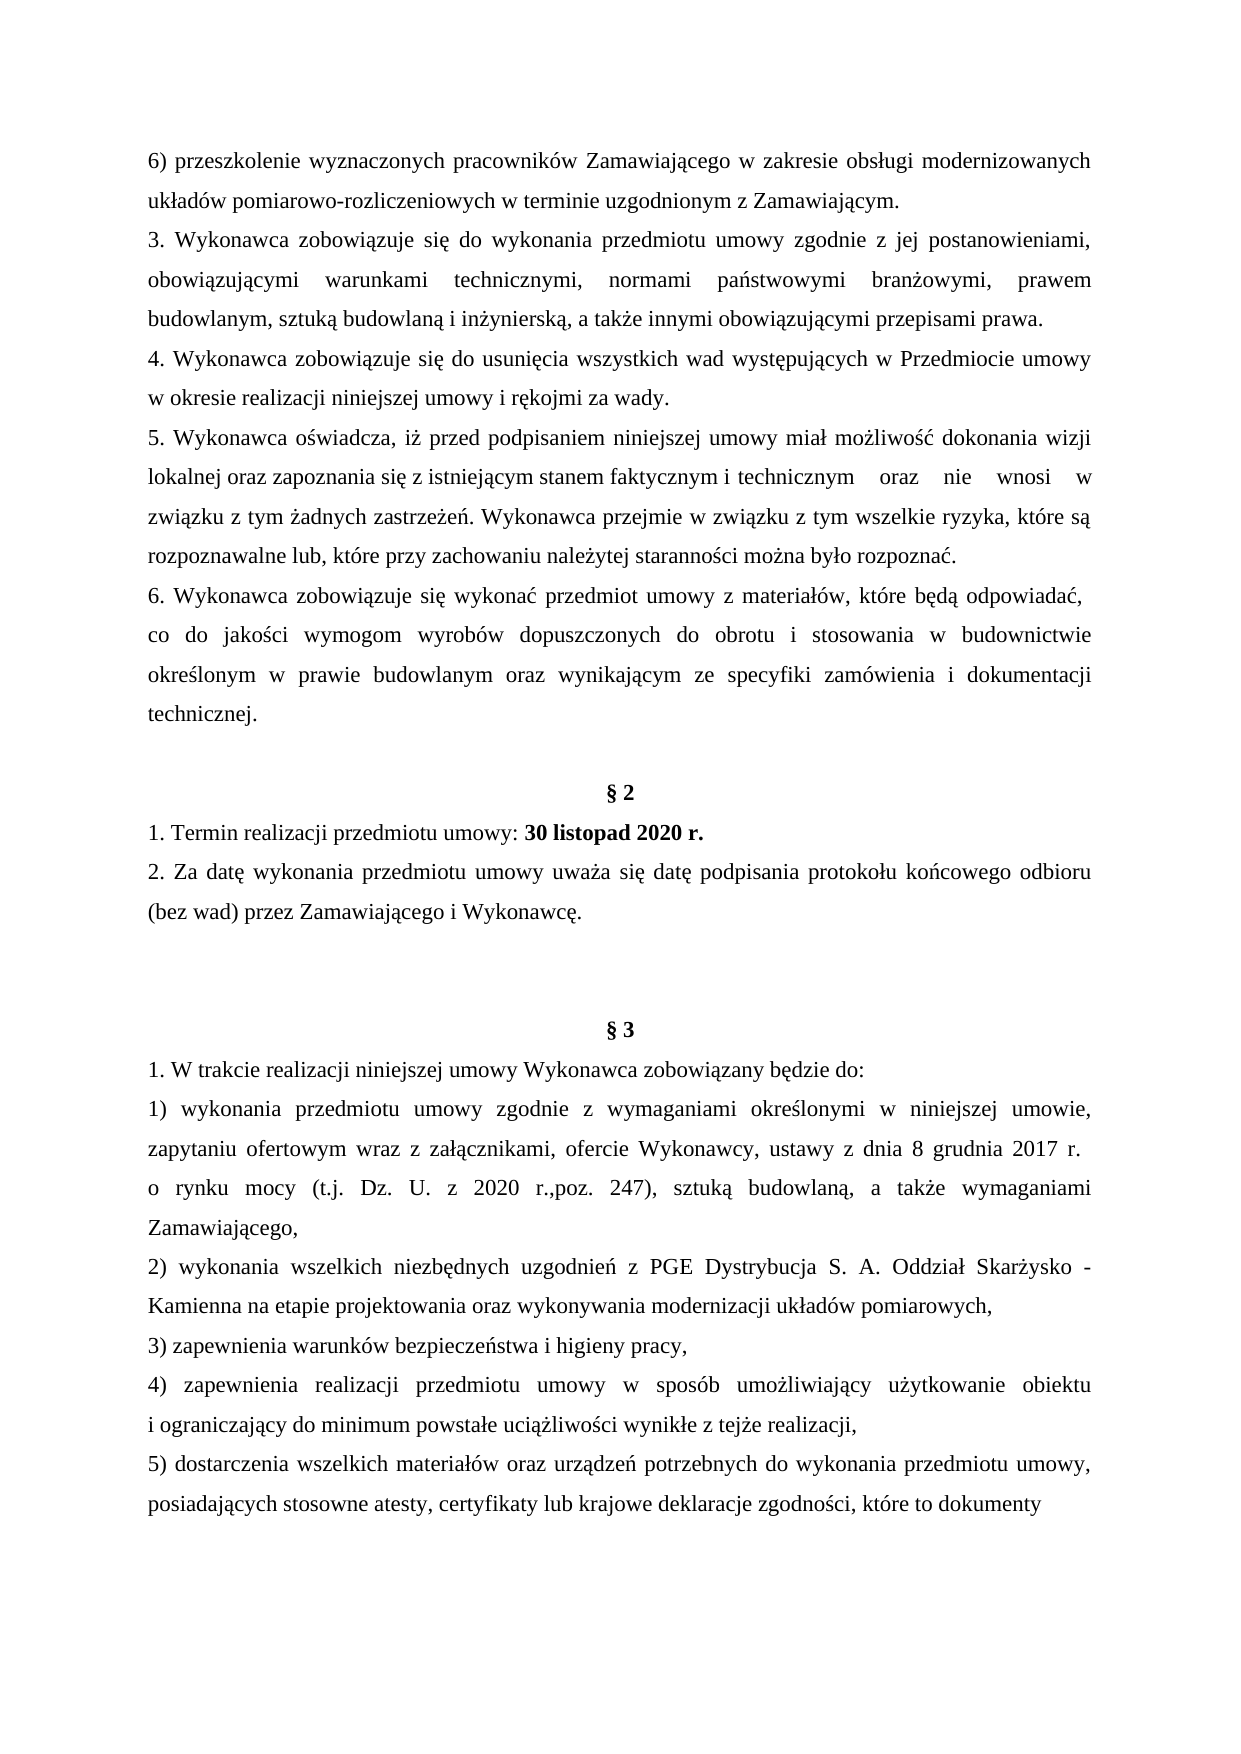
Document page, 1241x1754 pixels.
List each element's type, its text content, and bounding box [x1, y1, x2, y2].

text 6. Wykonawca zobowiązuje się wykonać przedmiot umowy z materiałów, które będą odpowiadać, co do jakości wymogom wyrobów dopuszczonych do obrotu i stosowania w budownictwie określonym w prawie budowlanym oraz wynikającym ze specyfiki zamówienia i dokumentacji technicznej. [148, 582, 1093, 727]
text § 3 [148, 1016, 1093, 1042]
text 1. Termin realizacji przedmiotu umowy: 30 listopad 2020 r. [148, 819, 1093, 845]
text 5) dostarczenia wszelkich materiałów oraz urządzeń potrzebnych do wykonania przedmiotu umowy, posiadających stosowne atesty, certyfikaty lub krajowe deklaracje zgodności, które to dokumenty [148, 1450, 1093, 1516]
text 6) przeszkolenie wyznaczonych pracowników Zamawiającego w zakresie obsługi modernizowanych układów pomiarowo-rozliczeniowych w terminie uzgodnionym z Zamawiającym. [148, 148, 1093, 213]
text 5. Wykonawca oświadcza, iż przed podpisaniem niniejszej umowy miał możliwość dokonania wizji lokalnej oraz zapoznania się z istniejącym stanem faktycznym i technicznym oraz nie wnosi w związku z tym żadnych zastrzeżeń. Wykonawca przejmie w związku z tym wszelkie ryzyka, które są rozpoznawalne lub, które przy zachowaniu należytej staranności można było rozpoznać. [148, 424, 1093, 569]
text 2. Za datę wykonania przedmiotu umowy uważa się datę podpisania protokołu końcowego odbioru (bez wad) przez Zamawiającego i Wykonawcę. [148, 858, 1093, 924]
text 4) zapewnienia realizacji przedmiotu umowy w sposób umożliwiający użytkowanie obiektu i ograniczający do minimum powstałe uciążliwości wynikłe z tejże realizacji, [148, 1371, 1093, 1437]
text § 2 [148, 779, 1093, 806]
text 3) zapewnienia warunków bezpieczeństwa i higieny pracy, [148, 1332, 1093, 1358]
text 2) wykonania wszelkich niezbędnych uzgodnień z PGE Dystrybucja S. A. Oddział Skarżysko - Kamienna na etapie projektowania oraz wykonywania modernizacji układów pomiarowych, [148, 1253, 1093, 1319]
text 3. Wykonawca zobowiązuje się do wykonania przedmiotu umowy zgodnie z jej postanowieniami, obowiązującymi warunkami technicznymi, normami państwowymi branżowymi, prawem budowlanym, sztuką budowlaną i inżynierską, a także innymi obowiązującymi przepisami prawa. [148, 227, 1093, 332]
text 4. Wykonawca zobowiązuje się do usunięcia wszystkich wad występujących w Przedmiocie umowy w okresie realizacji niniejszej umowy i rękojmi za wady. [148, 345, 1093, 411]
text 1. W trakcie realizacji niniejszej umowy Wykonawca zobowiązany będzie do: [148, 1056, 1093, 1082]
text 1) wykonania przedmiotu umowy zgodnie z wymaganiami określonymi w niniejszej umowie, zapytaniu ofertowym wraz z załącznikami, ofercie Wykonawcy, ustawy z dnia 8 grudnia 2017 r. o rynku mocy (t.j. Dz. U. z 2020 r.,poz. 247), sztuką budowlaną, a także wymaganiami Zamawiającego, [148, 1095, 1093, 1240]
